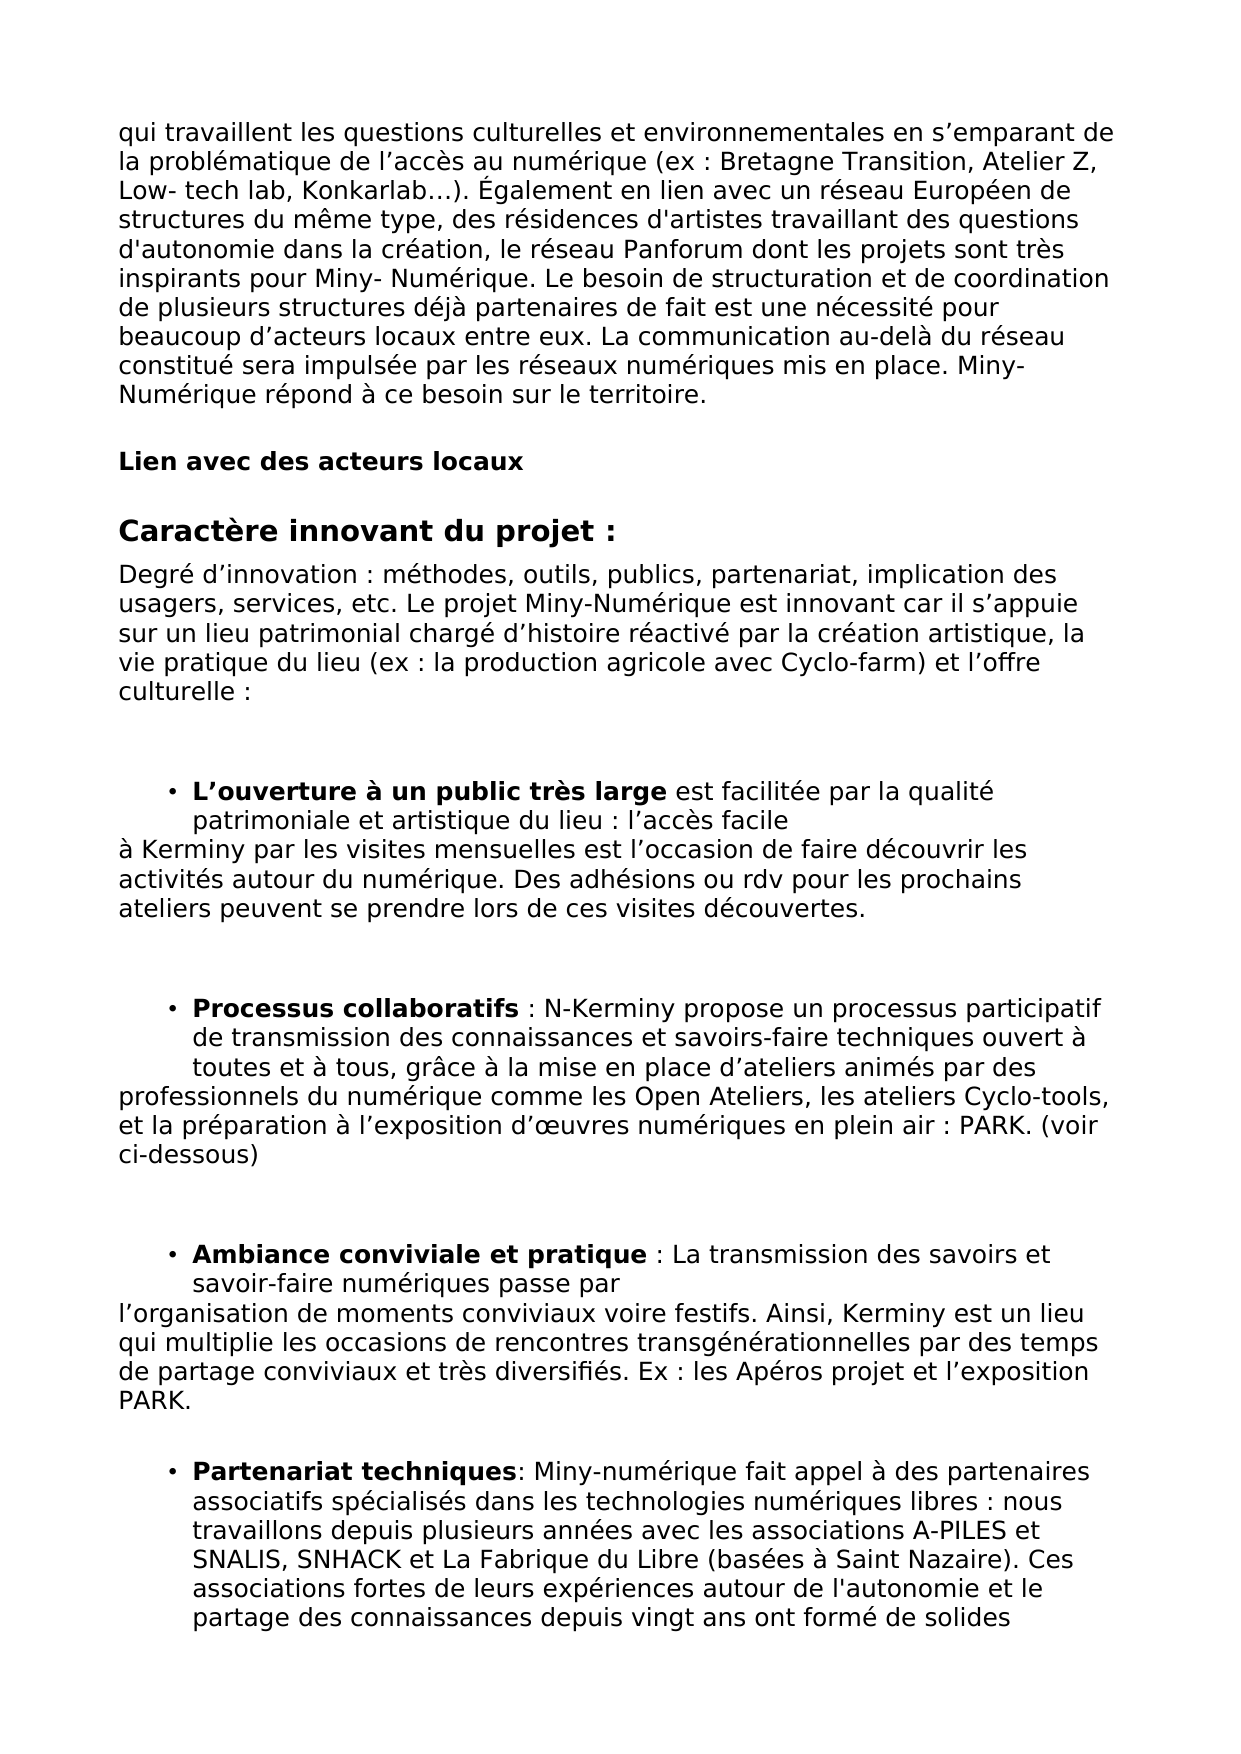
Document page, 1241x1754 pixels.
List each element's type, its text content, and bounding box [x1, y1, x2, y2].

text à Kerminy par les visites mensuelles est l’occasion de faire découvrir les activités autour du numérique. Des adhésions ou rdv pour les prochains ateliers peuvent se prendre lors de ces visites découvertes. [118, 836, 1122, 952]
list Ambiance conviviale et pratique : La transmission des savoirs et savoir-faire numériques passe par [177, 1241, 1122, 1299]
subtitle Caractère innovant du projet : [118, 514, 1122, 548]
text qui travaillent les questions culturelles et environnementales en s’emparant de la problématique de l’accès au numérique (ex : Bretagne Transition, Atelier Z, Low- tech lab, Konkarlab…). Également en lien avec un réseau Européen de structures du même type, des résidences d'artistes travaillant des questions d'autonomie dans la création, le réseau Panforum dont les projets sont très inspirants pour Miny- Numérique. Le besoin de structuration et de coordination de plusieurs structures déjà partenaires de fait est une nécessité pour beaucoup d’acteurs locaux entre eux. La communication au-delà du réseau constitué sera impulsée par les réseaux numériques mis en place. Miny-Numérique répond à ce besoin sur le territoire. [118, 118, 1122, 410]
list L’ouverture à un public très large est facilitée par la qualité patrimoniale et artistique du lieu : l’accès facile [177, 777, 1122, 836]
list Partenariat techniques: Miny-numérique fait appel à des partenaires associatifs spécialisés dans les technologies numériques libres : nous travaillons depuis plusieurs années avec les associations A-PILES et SNALIS, SNHACK et La Fabrique du Libre (basées à Saint Nazaire). Ces associations fortes de leurs expériences autour de l'autonomie et le partage des connaissances depuis vingt ans ont formé de solides [177, 1457, 1122, 1632]
text l’organisation de moments conviviaux voire festifs. Ainsi, Kerminy est un lieu qui multiplie les occasions de rencontres transgénérationnelles par des temps de partage conviviaux et très diversifiés. Ex : les Apéros projet et l’exposition PARK. [118, 1299, 1122, 1416]
text professionnels du numérique comme les Open Ateliers, les ateliers Cyclo-tools, et la préparation à l’exposition d’œuvres numériques en plein air : PARK. (voir ci-dessous) [118, 1082, 1122, 1198]
subtitle Lien avec des acteurs locaux [118, 447, 1122, 476]
list Processus collaboratifs : N-Kerminy propose un processus participatif de transmission des connaissances et savoirs-faire techniques ouvert à toutes et à tous, grâce à la mise en place d’ateliers animés par des [177, 994, 1122, 1082]
text Degré d’innovation : méthodes, outils, publics, partenariat, implication des usagers, services, etc. Le projet Miny-Numérique est innovant car il s’appuie sur un lieu patrimonial chargé d’histoire réactivé par la création artistique, la vie pratique du lieu (ex : la production agricole avec Cyclo-farm) et l’offre culturelle : [118, 560, 1122, 735]
